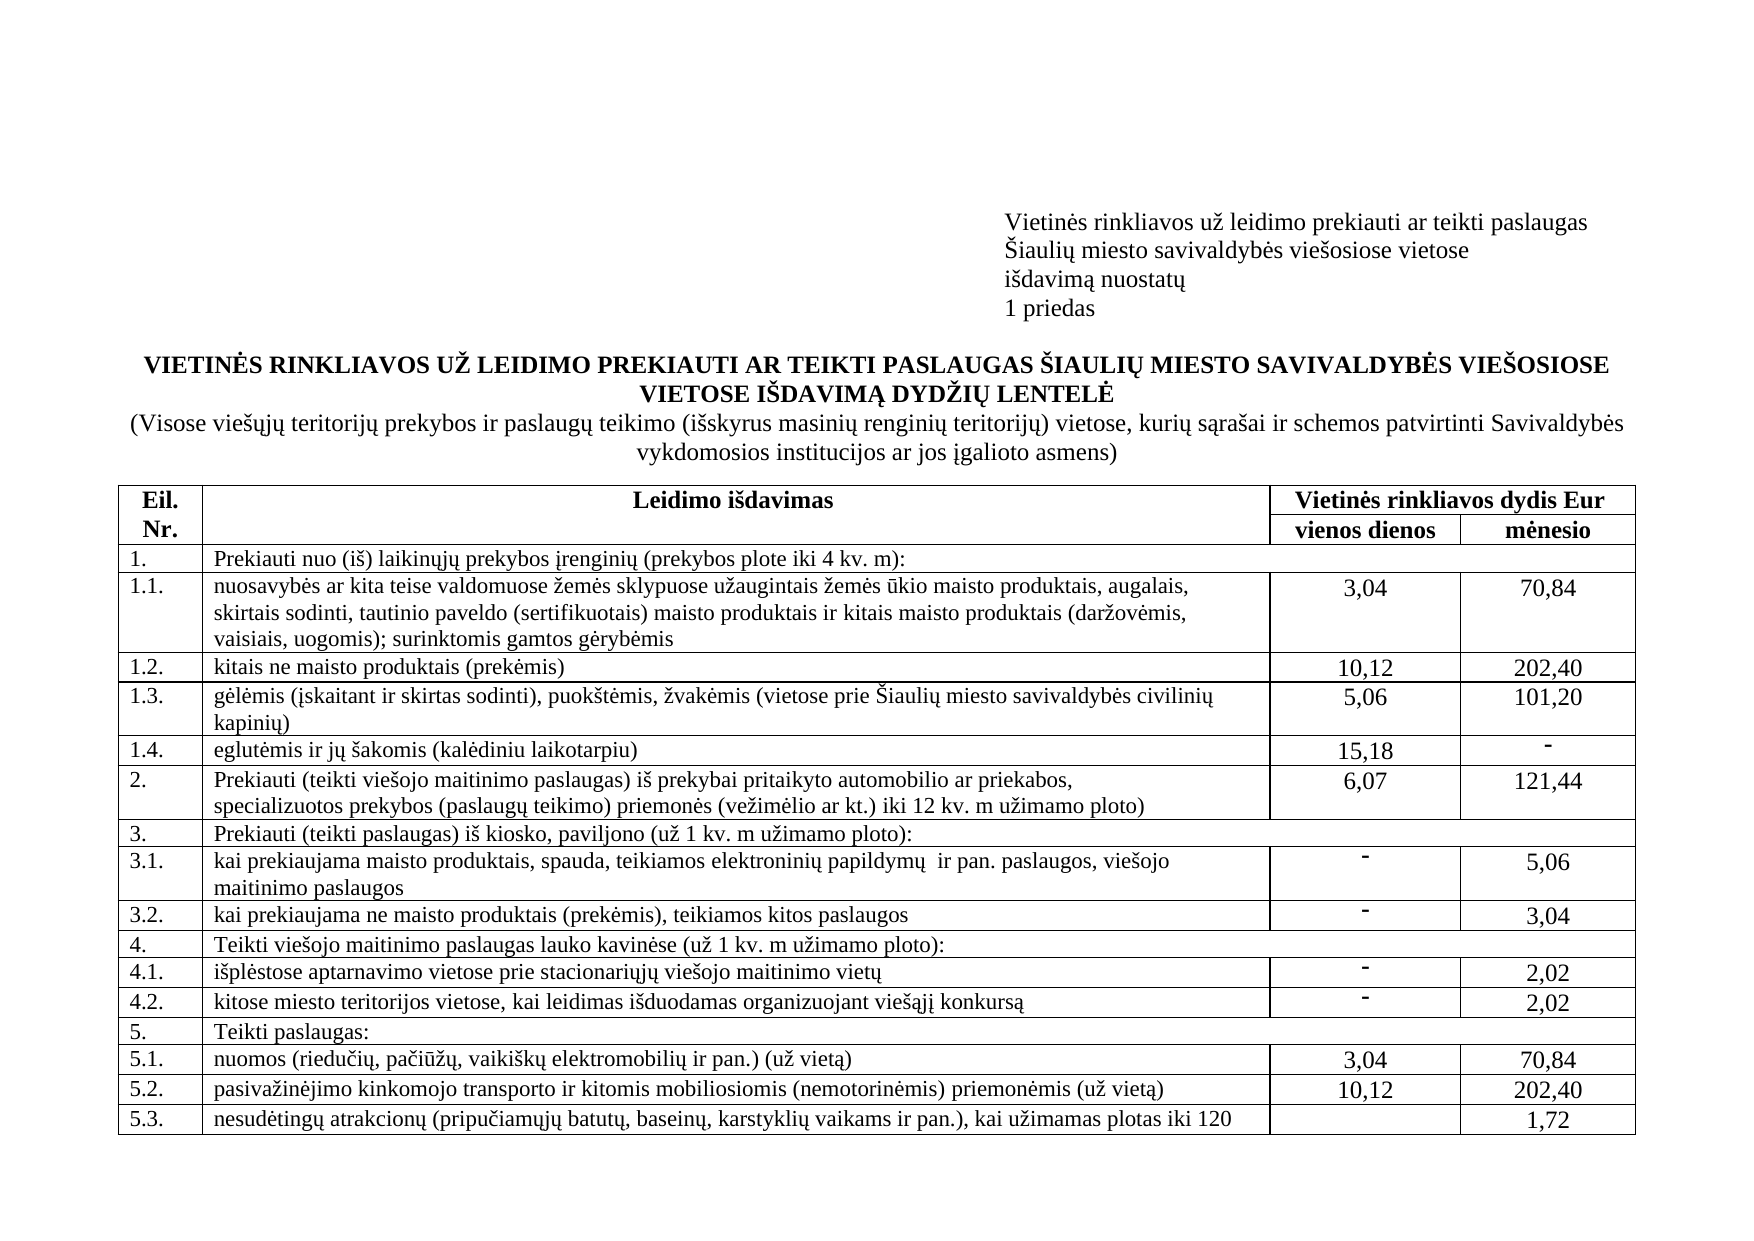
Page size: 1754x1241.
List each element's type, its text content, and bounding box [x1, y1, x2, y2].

table_cell Teikti viešojo maitinimo paslaugas lauko kavinėse (už 1 kv. m užimamo ploto): [203, 931, 1635, 957]
table_cell  [1271, 901, 1460, 930]
table_cell 202,40 [1461, 653, 1635, 681]
table_cell 5.3. [119, 1105, 202, 1133]
table_cell kai prekiaujama maisto produktais, spauda, teikiamos elektroninių papildymų ir pan. paslaugos, viešojo maitinimo paslaugos [203, 847, 1269, 900]
text 1 priedas [118, 293, 1636, 322]
table_cell 3,04 [1461, 901, 1635, 930]
table_cell 10,12 [1271, 653, 1460, 681]
table_cell  [1271, 847, 1460, 900]
table_cell 4.2. [119, 988, 202, 1017]
table_cell 3,04 [1271, 573, 1460, 652]
table_cell 5.2. [119, 1075, 202, 1104]
table_cell mėnesio [1461, 515, 1635, 544]
table_cell kai prekiaujama ne maisto produktais (prekėmis), teikiamos kitos paslaugos [203, 901, 1269, 930]
table_cell 3.2. [119, 901, 202, 930]
text VIETINĖS RINKLIAVOS UŽ LEIDIMO PREKIAUTI AR TEIKTI PASLAUGAS ŠIAULIŲ MIESTO SAVIVALDYBĖS VIEŠOSIOSE VIETOSE IŠDAVIMĄ DYDŽIŲ LENTELĖ [118, 350, 1636, 408]
table_cell nuomos (riedučių, pačiūžų, vaikiškų elektromobilių ir pan.) (už vietą) [203, 1045, 1269, 1074]
table_header Vietinės rinkliavos dydis Eur [1271, 486, 1635, 514]
table_cell  [1271, 958, 1460, 987]
table_cell 5. [119, 1018, 202, 1044]
table_cell 1,72 [1461, 1105, 1635, 1133]
table_cell [1271, 1105, 1460, 1133]
table_cell Prekiauti (teikti paslaugas) iš kiosko, paviljono (už 1 kv. m užimamo ploto): [203, 820, 1635, 846]
table_cell 70,84 [1461, 573, 1635, 652]
table_cell Teikti paslaugas: [203, 1018, 1635, 1044]
table_cell 1.3. [119, 683, 202, 735]
table_cell 2,02 [1461, 958, 1635, 987]
table_cell išplėstose aptarnavimo vietose prie stacionariųjų viešojo maitinimo vietų [203, 958, 1269, 987]
table_cell 10,12 [1271, 1075, 1460, 1104]
table_cell 5,06 [1271, 683, 1460, 735]
table_cell 1.2. [119, 653, 202, 681]
table_cell kitose miesto teritorijos vietose, kai leidimas išduodamas organizuojant viešąjį konkursą [203, 988, 1269, 1017]
table_cell 3,04 [1271, 1045, 1460, 1074]
table_cell 202,40 [1461, 1075, 1635, 1104]
table_cell 5.1. [119, 1045, 202, 1074]
table_cell 4. [119, 931, 202, 957]
table_cell 15,18 [1271, 736, 1460, 765]
text išdavimą nuostatų [118, 264, 1636, 293]
table_cell vienos dienos [1271, 515, 1460, 544]
table_header Leidimo išdavimas [203, 486, 1269, 544]
table_cell 4.1. [119, 958, 202, 987]
table_cell gėlėmis (įskaitant ir skirtas sodinti), puokštėmis, žvakėmis (vietose prie Šiaulių miesto savivaldybės civilinių kapinių) [203, 683, 1269, 735]
table_cell Prekiauti (teikti viešojo maitinimo paslaugas) iš prekybai pritaikyto automobilio ar priekabos, specializuotos prekybos (paslaugų teikimo) priemonės (vežimėlio ar kt.) iki 12 kv. m užimamo ploto) [203, 766, 1269, 819]
table_cell 1. [119, 545, 202, 572]
table_cell 70,84 [1461, 1045, 1635, 1074]
table_cell eglutėmis ir jų šakomis (kalėdiniu laikotarpiu) [203, 736, 1269, 765]
table_cell nuosavybės ar kita teise valdomuose žemės sklypuose užaugintais žemės ūkio maisto produktais, augalais, skirtais sodinti, tautinio paveldo (sertifikuotais) maisto produktais ir kitais maisto produktais (daržovėmis, vaisiais, uogomis); surinktomis gamtos gėrybėmis [203, 573, 1269, 652]
text (Visose viešųjų teritorijų prekybos ir paslaugų teikimo (išskyrus masinių renginių teritorijų) vietose, kurių sąrašai ir schemos patvirtinti Savivaldybės vykdomosios institucijos ar jos įgalioto asmens) [118, 408, 1636, 465]
table_cell 101,20 [1461, 683, 1635, 735]
table_cell nesudėtingų atrakcionų (pripučiamųjų batutų, baseinų, karstyklių vaikams ir pan.), kai užimamas plotas iki 120 [203, 1105, 1269, 1133]
table_cell 2. [119, 766, 202, 819]
table_cell 6,07 [1271, 766, 1460, 819]
table_cell 2,02 [1461, 988, 1635, 1017]
table_cell 121,44 [1461, 766, 1635, 819]
table_cell  [1271, 988, 1460, 1017]
table_cell Prekiauti nuo (iš) laikinųjų prekybos įrenginių (prekybos plote iki 4 kv. m): [203, 545, 1635, 572]
text Šiaulių miesto savivaldybės viešosiose vietose [118, 235, 1636, 264]
table_cell kitais ne maisto produktais (prekėmis) [203, 653, 1269, 681]
table_cell pasivažinėjimo kinkomojo transporto ir kitomis mobiliosiomis (nemotorinėmis) priemonėmis (už vietą) [203, 1075, 1269, 1104]
table_cell 1.4. [119, 736, 202, 765]
text Vietinės rinkliavos už leidimo prekiauti ar teikti paslaugas [118, 207, 1636, 235]
table_cell 3. [119, 820, 202, 846]
table_cell 1.1. [119, 573, 202, 652]
table_cell 3.1. [119, 847, 202, 900]
table_header Eil. Nr. [119, 486, 202, 544]
table_cell  [1461, 736, 1635, 765]
table_cell 5,06 [1461, 847, 1635, 900]
